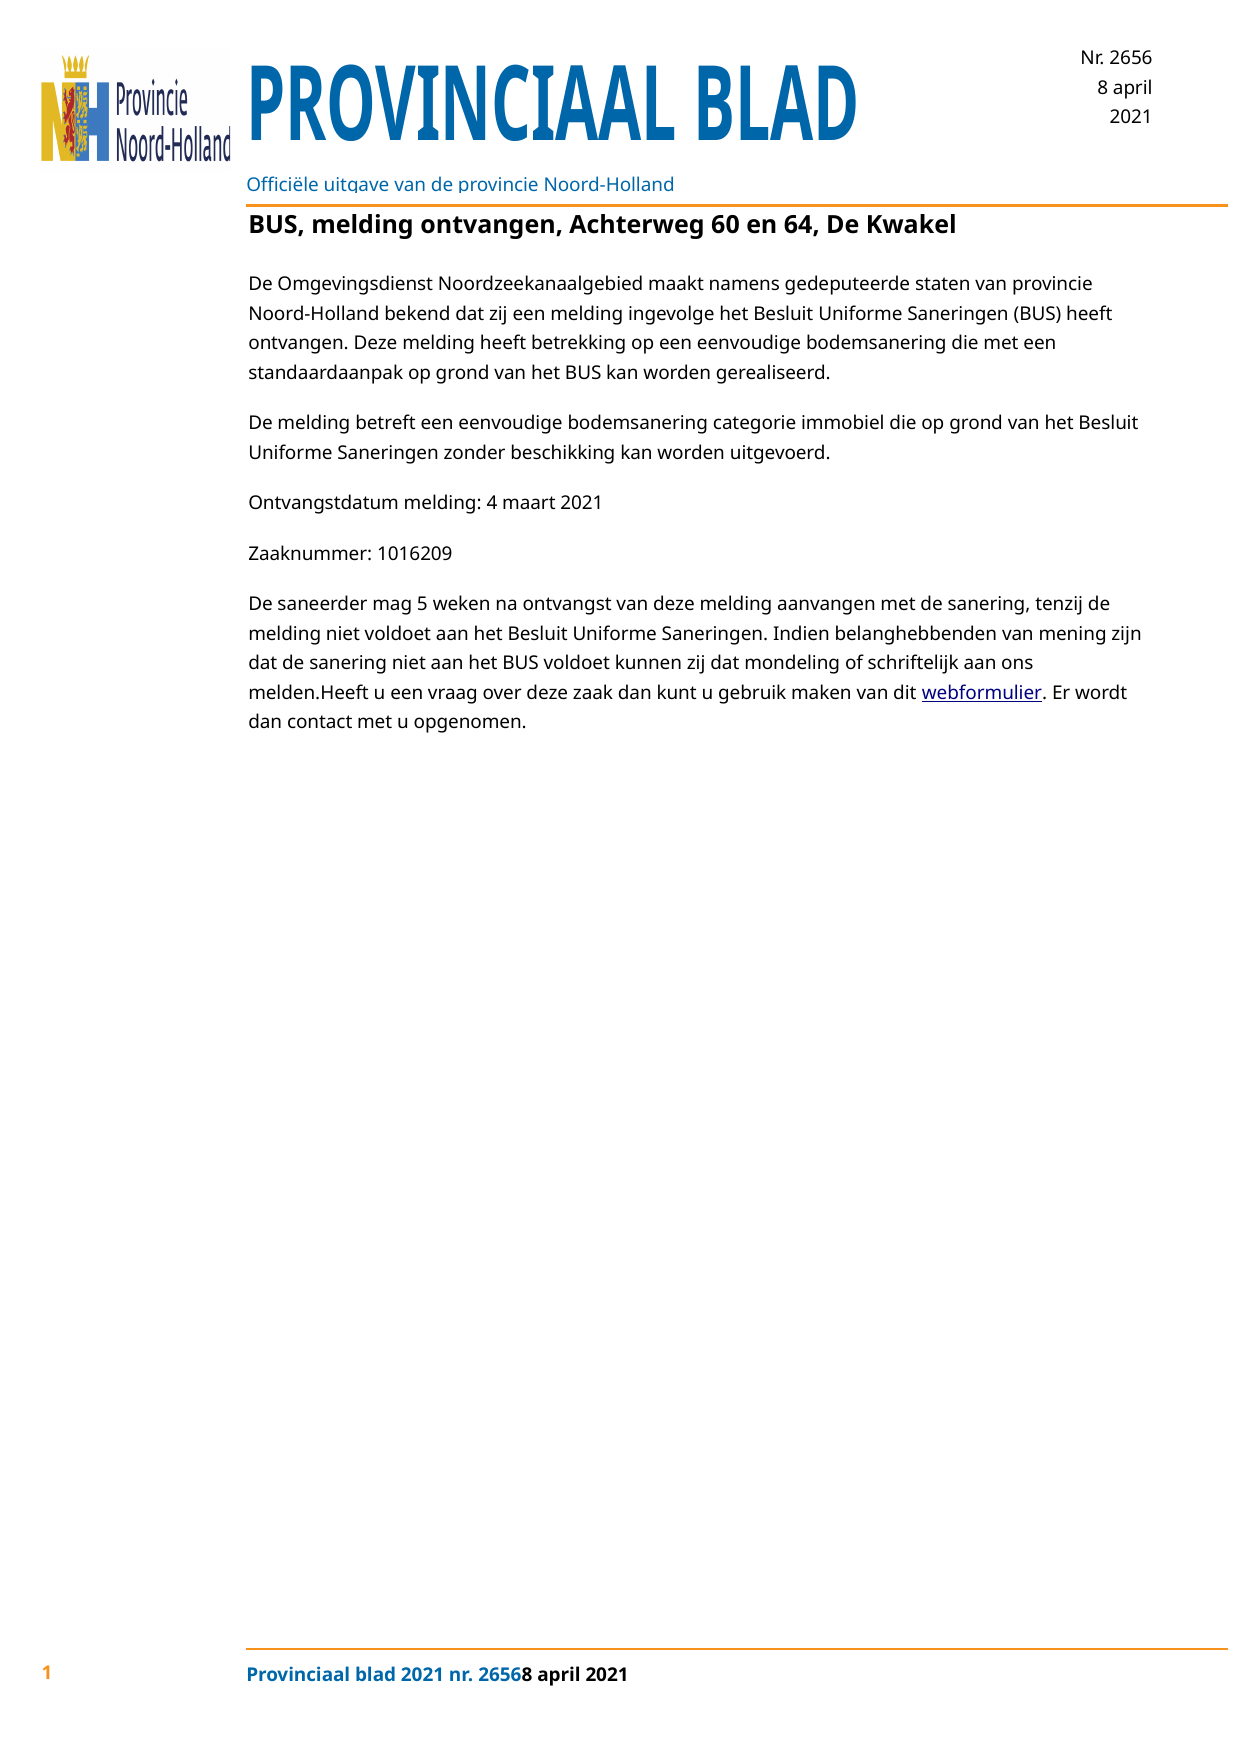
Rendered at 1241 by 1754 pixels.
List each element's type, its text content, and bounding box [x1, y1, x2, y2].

text Zaaknummer: 1016209 [248, 540, 1152, 566]
picture [41, 47, 231, 172]
text De Omgevingsdienst Noordzeekanaalgebied maakt namens gedeputeerde staten van provincie Noord-Holland bekend dat zij een melding ingevolge het Besluit Uniforme Saneringen (BUS) heeft ontvangen. Deze melding heeft betrekking op een eenvoudige bodemsanering die met een standaardaanpak op grond van het BUS kan worden gerealiseerd. [248, 270, 1152, 385]
text BUS, melding ontvangen, Achterweg 60 en 64, De Kwakel [248, 207, 1152, 241]
text De saneerder mag 5 weken na ontvangst van deze melding aanvangen met de sanering, tenzij de melding niet voldoet aan het Besluit Uniforme Saneringen. Indien belanghebbenden van mening zijn dat de sanering niet aan het BUS voldoet kunnen zij dat mondeling of schriftelijk aan ons melden.Heeft u een vraag over deze zaak dan kunt u gebruik maken van dit webformulier. Er wordt dan contact met u opgenomen. [248, 590, 1152, 734]
text De melding betreft een eenvoudige bodemsanering categorie immobiel die op grond van het Besluit Uniforme Saneringen zonder beschikking kan worden uitgevoerd. [248, 409, 1152, 465]
text Ontvangstdatum melding: 4 maart 2021 [248, 489, 1152, 515]
